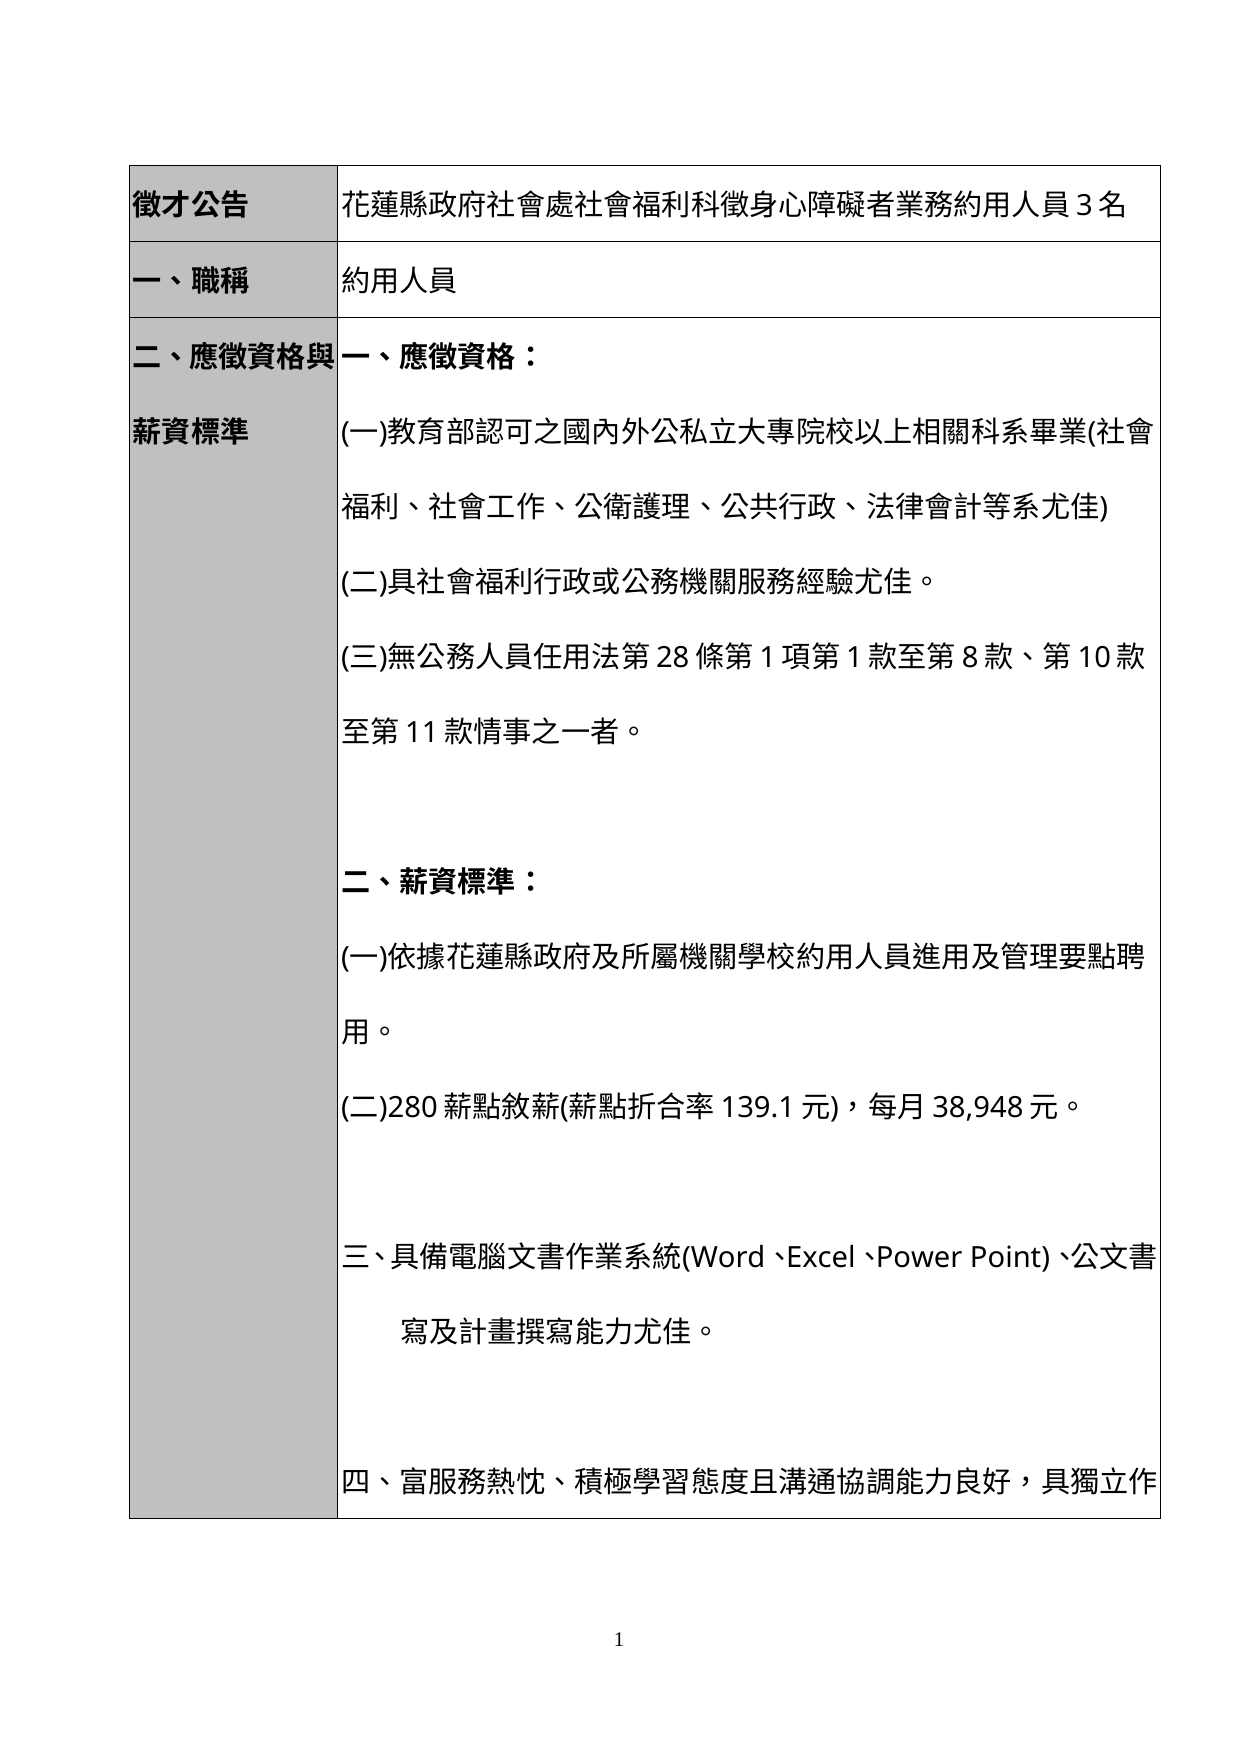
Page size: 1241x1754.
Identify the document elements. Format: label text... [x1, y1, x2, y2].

table_header 徵才公告 [130, 166, 337, 241]
table_cell 二、應徵資格與薪資標準 [130, 318, 337, 1518]
table_cell 一、職稱 [130, 242, 337, 317]
table_cell 一、應徵資格： (一)教育部認可之國內外公私立大專院校以上相關科系畢業(社會福利、社會工作、公衛護理、公共行政、法律會計等系尤佳) (二)具社會福利行政或公務機關服務經驗尤佳。 (三)無公務人員任用法第28條第1項第1款至第8款、第10款至第11款情事之一者。 二、薪資標準： (一)依據花蓮縣政府及所屬機關學校約用人員進用及管理要點聘用。 (二)280薪點敘薪(薪點折合率139.1元)，每月38,948元。 三、具備電腦文書作業系統(Word、Excel、Power Point)、公文書寫及計畫撰寫能力尤佳。 四、富服務熱忱、積極學習態度且溝通協調能力良好，具獨立作 [338, 318, 1160, 1518]
table_cell 約用人員 [338, 242, 1160, 317]
table_header 花蓮縣政府社會處社會福利科徵身心障礙者業務約用人員3名 [338, 166, 1160, 241]
